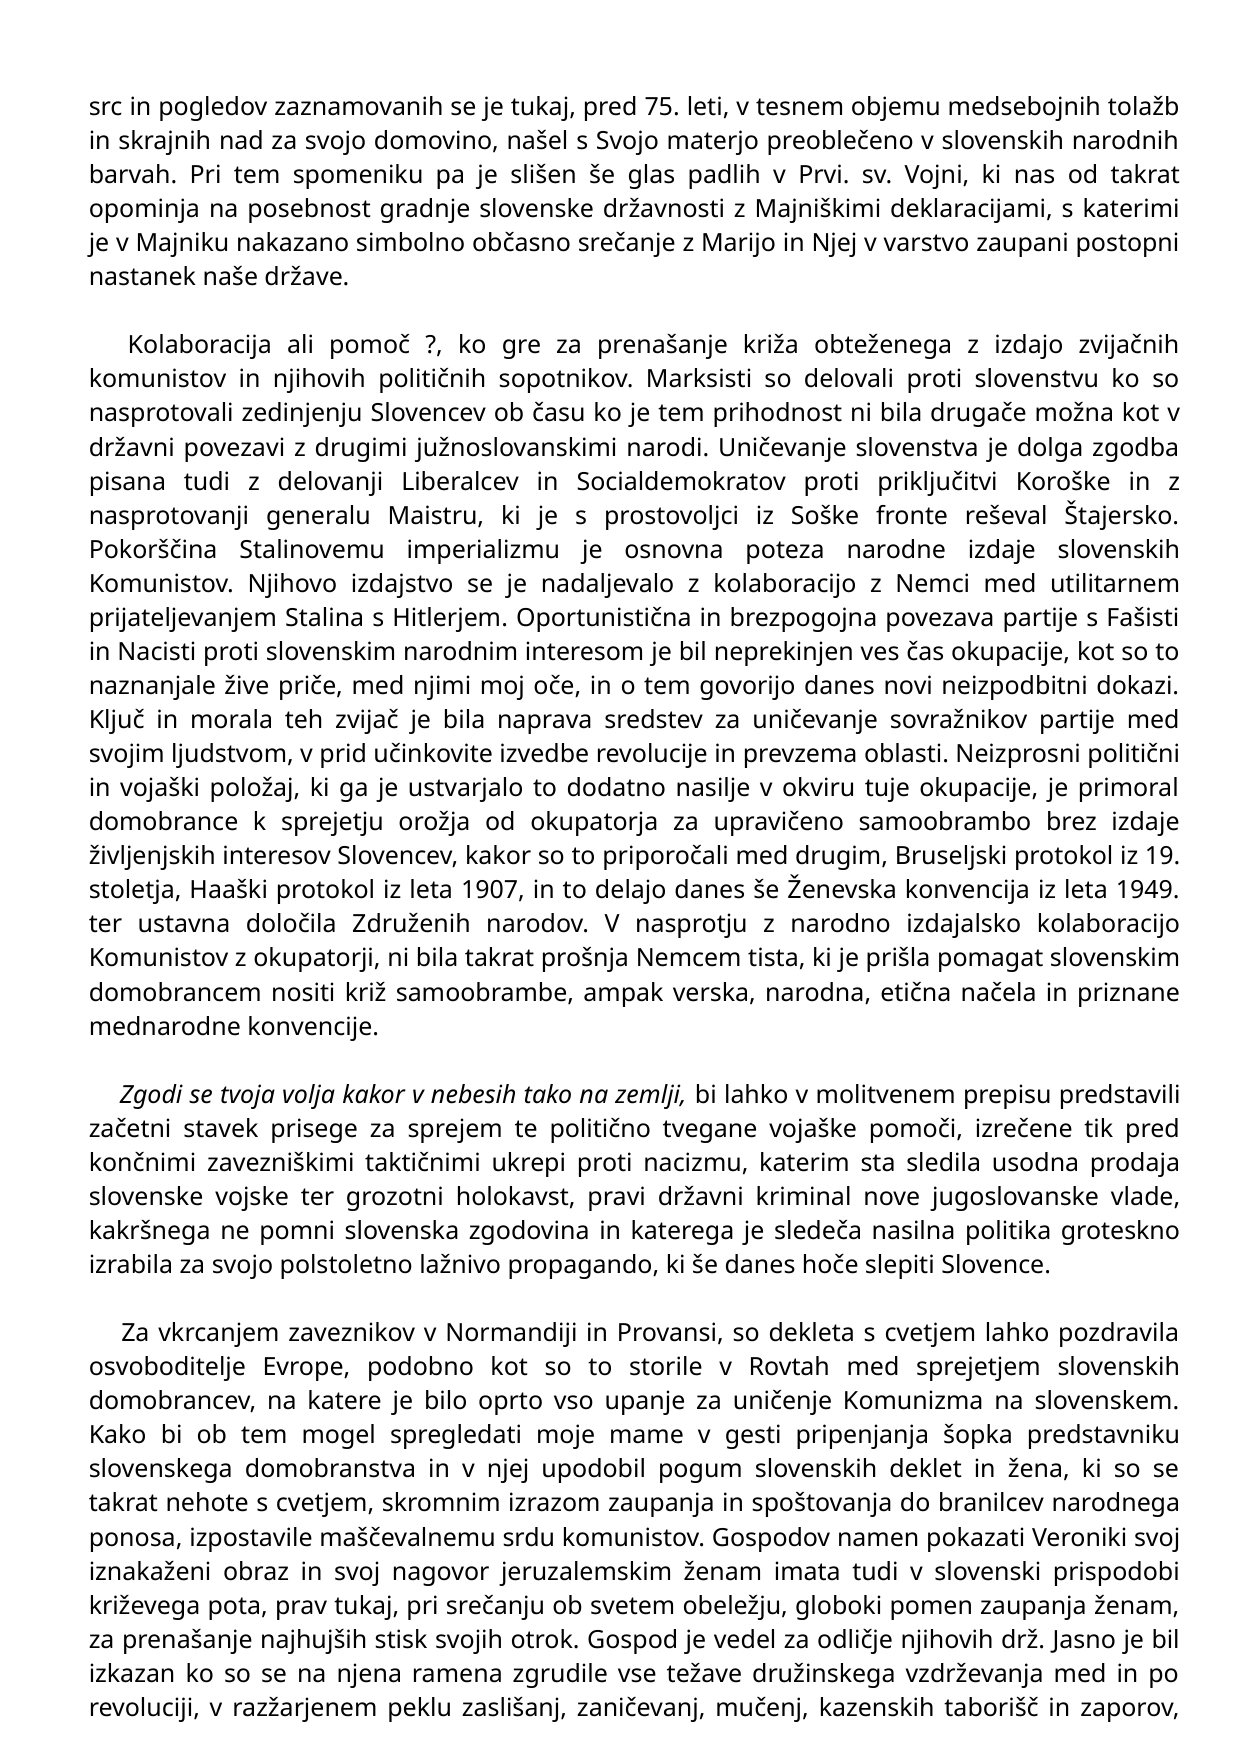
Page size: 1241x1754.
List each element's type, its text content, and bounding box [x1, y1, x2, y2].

text Za vkrcanjem zaveznikov v Normandiji in Provansi, so dekleta s cvetjem lahko pozdravila osvoboditelje Evrope, podobno kot so to storile v Rovtah med sprejetjem slovenskih domobrancev, na katere je bilo oprto vso upanje za uničenje Komunizma na slovenskem. Kako bi ob tem mogel spregledati moje mame v gesti pripenjanja šopka predstavniku slovenskega domobranstva in v njej upodobil pogum slovenskih deklet in žena, ki so se takrat nehote s cvetjem, skromnim izrazom zaupanja in spoštovanja do branilcev narodnega ponosa, izpostavile maščevalnemu srdu komunistov. Gospodov namen pokazati Veroniki svoj iznakaženi obraz in svoj nagovor jeruzalemskim ženam imata tudi v slovenski prispodobi križevega pota, prav tukaj, pri srečanju ob svetem obeležju, globoki pomen zaupanja ženam, za prenašanje najhujših stisk svojih otrok. Gospod je vedel za odličje njihovih drž. Jasno je bil izkazan ko so se na njena ramena zgrudile vse težave družinskega vzdrževanja med in po revoluciji, v razžarjenem peklu zaslišanj, zaničevanj, mučenj, kazenskih taborišč in zaporov, [88, 1315, 1181, 1723]
text Kolaboracija ali pomoč ?, ko gre za prenašanje križa obteženega z izdajo zvijačnih komunistov in njihovih političnih sopotnikov. Marksisti so delovali proti slovenstvu ko so nasprotovali zedinjenju Slovencev ob času ko je tem prihodnost ni bila drugače možna kot v državni povezavi z drugimi južnoslovanskimi narodi. Uničevanje slovenstva je dolga zgodba pisana tudi z delovanji Liberalcev in Socialdemokratov proti priključitvi Koroške in z nasprotovanji generalu Maistru, ki je s prostovoljci iz Soške fronte reševal Štajersko. Pokorščina Stalinovemu imperializmu je osnovna poteza narodne izdaje slovenskih Komunistov. Njihovo izdajstvo se je nadaljevalo z kolaboracijo z Nemci med utilitarnem prijateljevanjem Stalina s Hitlerjem. Oportunistična in brezpogojna povezava partije s Fašisti in Nacisti proti slovenskim narodnim interesom je bil neprekinjen ves čas okupacije, kot so to naznanjale žive priče, med njimi moj oče, in o tem govorijo danes novi neizpodbitni dokazi. Ključ in morala teh zvijač je bila naprava sredstev za uničevanje sovražnikov partije med svojim ljudstvom, v prid učinkovite izvedbe revolucije in prevzema oblasti. Neizprosni politični in vojaški položaj, ki ga je ustvarjalo to dodatno nasilje v okviru tuje okupacije, je primoral domobrance k sprejetju orožja od okupatorja za upravičeno samoobrambo brez izdaje življenjskih interesov Slovencev, kakor so to priporočali med drugim, Bruseljski protokol iz 19. stoletja, Haaški protokol iz leta 1907, in to delajo danes še Ženevska konvencija iz leta 1949. ter ustavna določila Združenih narodov. V nasprotju z narodno izdajalsko kolaboracijo Komunistov z okupatorji, ni bila takrat prošnja Nemcem tista, ki je prišla pomagat slovenskim domobrancem nositi križ samoobrambe, ampak verska, narodna, etična načela in priznane mednarodne konvencije. [88, 327, 1181, 1042]
text src in pogledov zaznamovanih se je tukaj, pred 75. leti, v tesnem objemu medsebojnih tolažb in skrajnih nad za svojo domovino, našel s Svojo materjo preoblečeno v slovenskih narodnih barvah. Pri tem spomeniku pa je slišen še glas padlih v Prvi. sv. Vojni, ki nas od takrat opominja na posebnost gradnje slovenske državnosti z Majniškimi deklaracijami, s katerimi je v Majniku nakazano simbolno občasno srečanje z Marijo in Njej v varstvo zaupani postopni nastanek naše države. [88, 88, 1181, 293]
text Zgodi se tvoja volja kakor v nebesih tako na zemlji, bi lahko v molitvenem prepisu predstavili začetni stavek prisege za sprejem te politično tvegane vojaške pomoči, izrečene tik pred končnimi zavezniškimi taktičnimi ukrepi proti nacizmu, katerim sta sledila usodna prodaja slovenske vojske ter grozotni holokavst, pravi državni kriminal nove jugoslovanske vlade, kakršnega ne pomni slovenska zgodovina in katerega je sledeča nasilna politika groteskno izrabila za svojo polstoletno lažnivo propagando, ki še danes hoče slepiti Slovence. [88, 1076, 1181, 1281]
